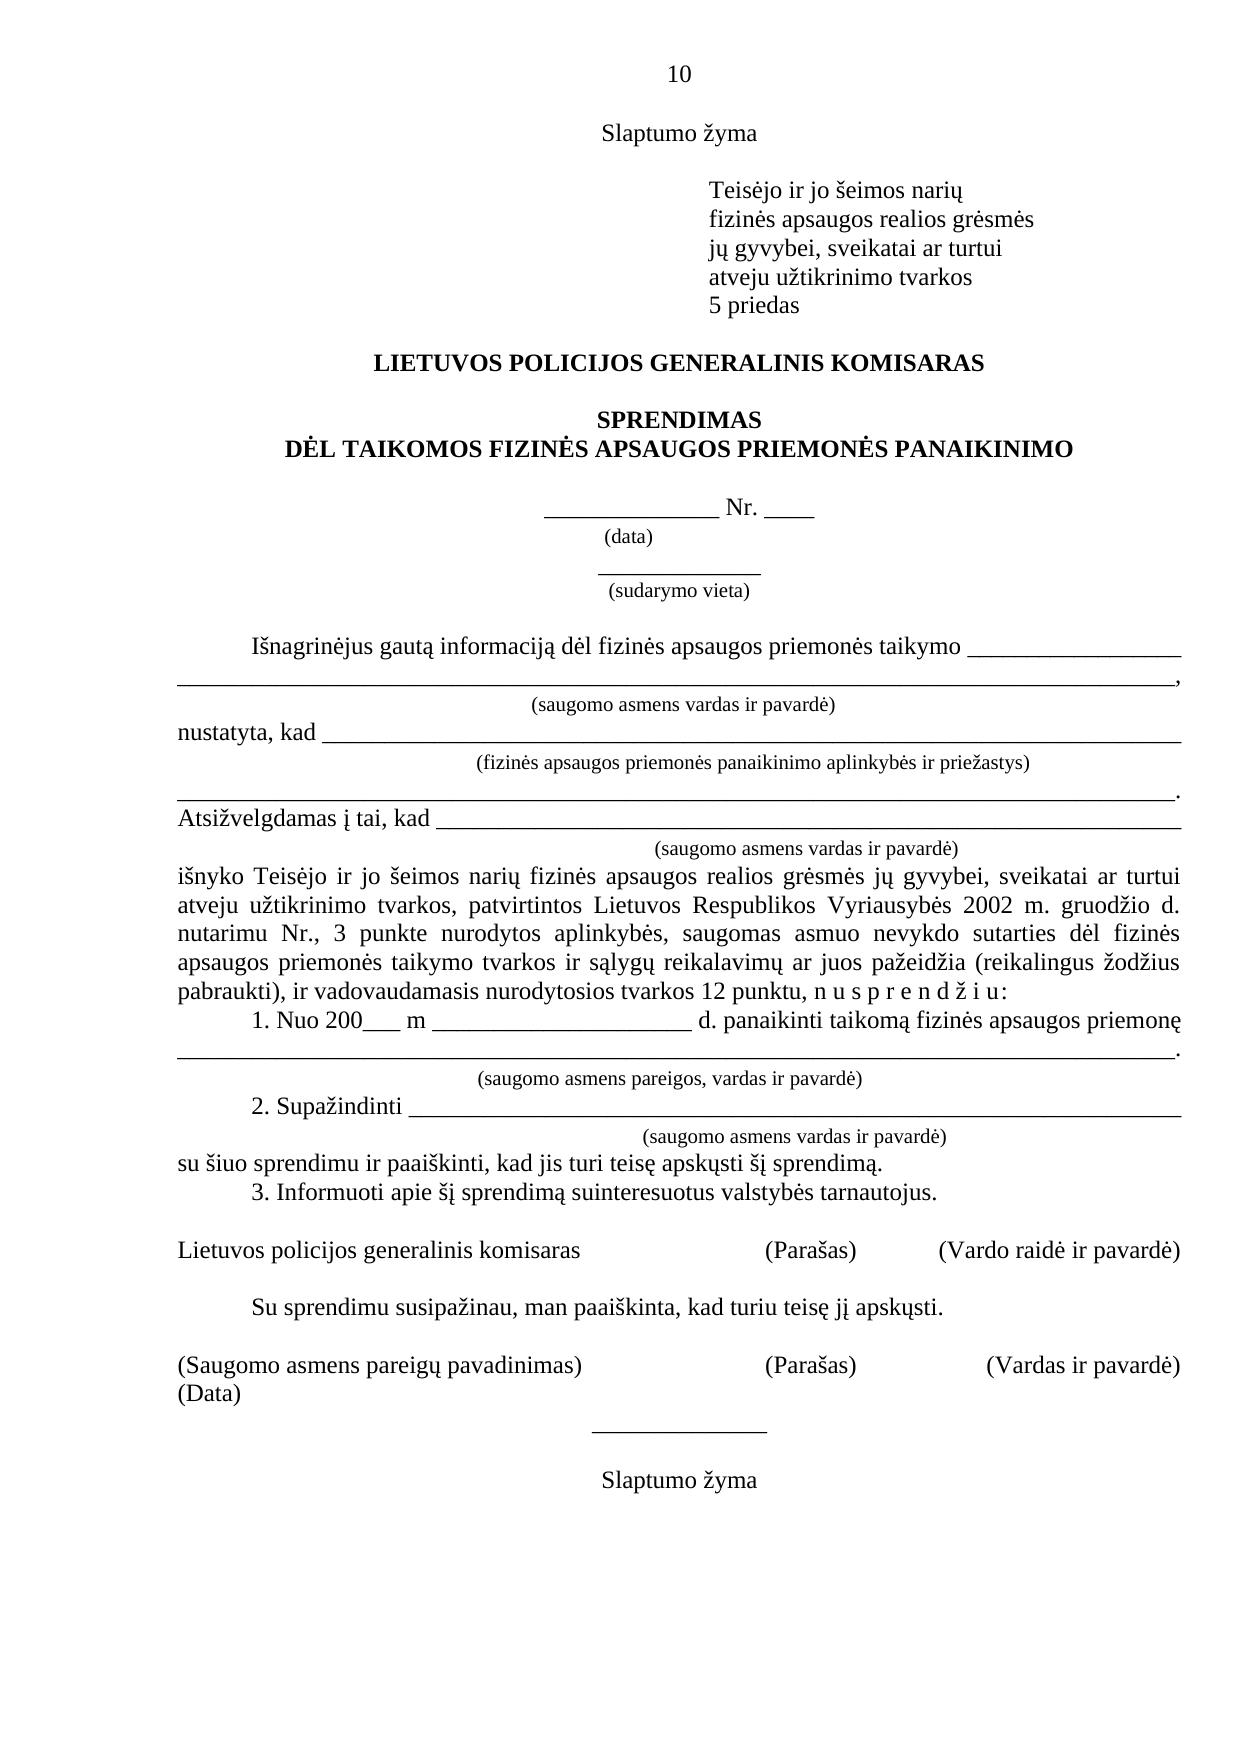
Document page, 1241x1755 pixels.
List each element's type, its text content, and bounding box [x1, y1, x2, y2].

text . [177, 1033, 1181, 1062]
text SPRENDIMAS [177, 406, 1181, 434]
text išnyko Teisėjo ir jo šeimos narių fizinės apsaugos realios grėsmės jų gyvybei, sveikatai ar turtui atveju užtikrinimo tvarkos, patvirtintos Lietuvos Respublikos Vyriausybės 2002 m. gruodžio d. nutarimu Nr., 3 punkte nurodytos aplinkybės, saugomas asmuo nevykdo sutarties dėl fizinės apsaugos priemonės taikymo tvarkos ir sąlygų reikalavimų ar juos pažeidžia (reikalingus žodžius pabraukti), ir vadovaudamasis nurodytosios tvarkos 12 punktu, nusprendžiu: [177, 861, 1181, 1005]
text _____________ [177, 549, 1181, 578]
text 3. Informuoti apie šį sprendimą suinteresuotus valstybės tarnautojus. [177, 1177, 1181, 1206]
text Slaptumo žyma [177, 118, 1181, 147]
text ______________ [177, 1407, 1181, 1436]
text (Data) [177, 1378, 1181, 1407]
text jų gyvybei, sveikatai ar turtui [177, 233, 1181, 262]
text (saugomo asmens vardas ir pavardė) [177, 688, 1181, 717]
text Išnagrinėjus gautą informaciją dėl fizinės apsaugos priemonės taikymo [177, 631, 1181, 660]
text 5 priedas [177, 291, 1181, 319]
text 1. Nuo 200___ m d. panaikinti taikomą fizinės apsaugos priemonę [177, 1005, 1181, 1033]
text fizinės apsaugos realios grėsmės [177, 204, 1181, 233]
text Su sprendimu susipažinau, man paaiškinta, kad turiu teisę jį apskųsti. [177, 1292, 1181, 1321]
text ______________ Nr. ____ [177, 492, 1181, 521]
text (fizinės apsaugos priemonės panaikinimo aplinkybės ir priežastys) [177, 746, 1181, 775]
text 2. Supažindinti [177, 1091, 1181, 1120]
text (saugomo asmens vardas ir pavardė) [177, 1120, 1181, 1148]
text (sudarymo vieta) [177, 578, 1181, 602]
text atveju užtikrinimo tvarkos [177, 262, 1181, 291]
text (saugomo asmens pareigos, vardas ir pavardė) [177, 1062, 1181, 1091]
text (data) [177, 521, 1181, 549]
text (saugomo asmens vardas ir pavardė) [177, 832, 1181, 861]
text Lietuvos policijos generalinis komisaras (Parašas) (Vardo raidė ir pavardė) [177, 1235, 1181, 1263]
text LIETUVOS POLICIJOS GENERALINIS KOMISARAS [177, 348, 1181, 377]
text Slaptumo žyma [177, 1465, 1181, 1493]
text su šiuo sprendimu ir paaiškinti, kad jis turi teisę apskųsti šį sprendimą. [177, 1148, 1181, 1177]
text (Saugomo asmens pareigų pavadinimas) (Parašas) (Vardas ir pavardė) [177, 1350, 1181, 1378]
text DĖL TAIKOMOS FIZINĖS APSAUGOS PRIEMONĖS PANAIKINIMO [177, 434, 1181, 463]
text nustatyta, kad [177, 717, 1181, 746]
text . [177, 775, 1181, 803]
text Teisėjo ir jo šeimos narių [177, 176, 1181, 204]
text Atsižvelgdamas į tai, kad [177, 803, 1181, 832]
text , [177, 660, 1181, 688]
